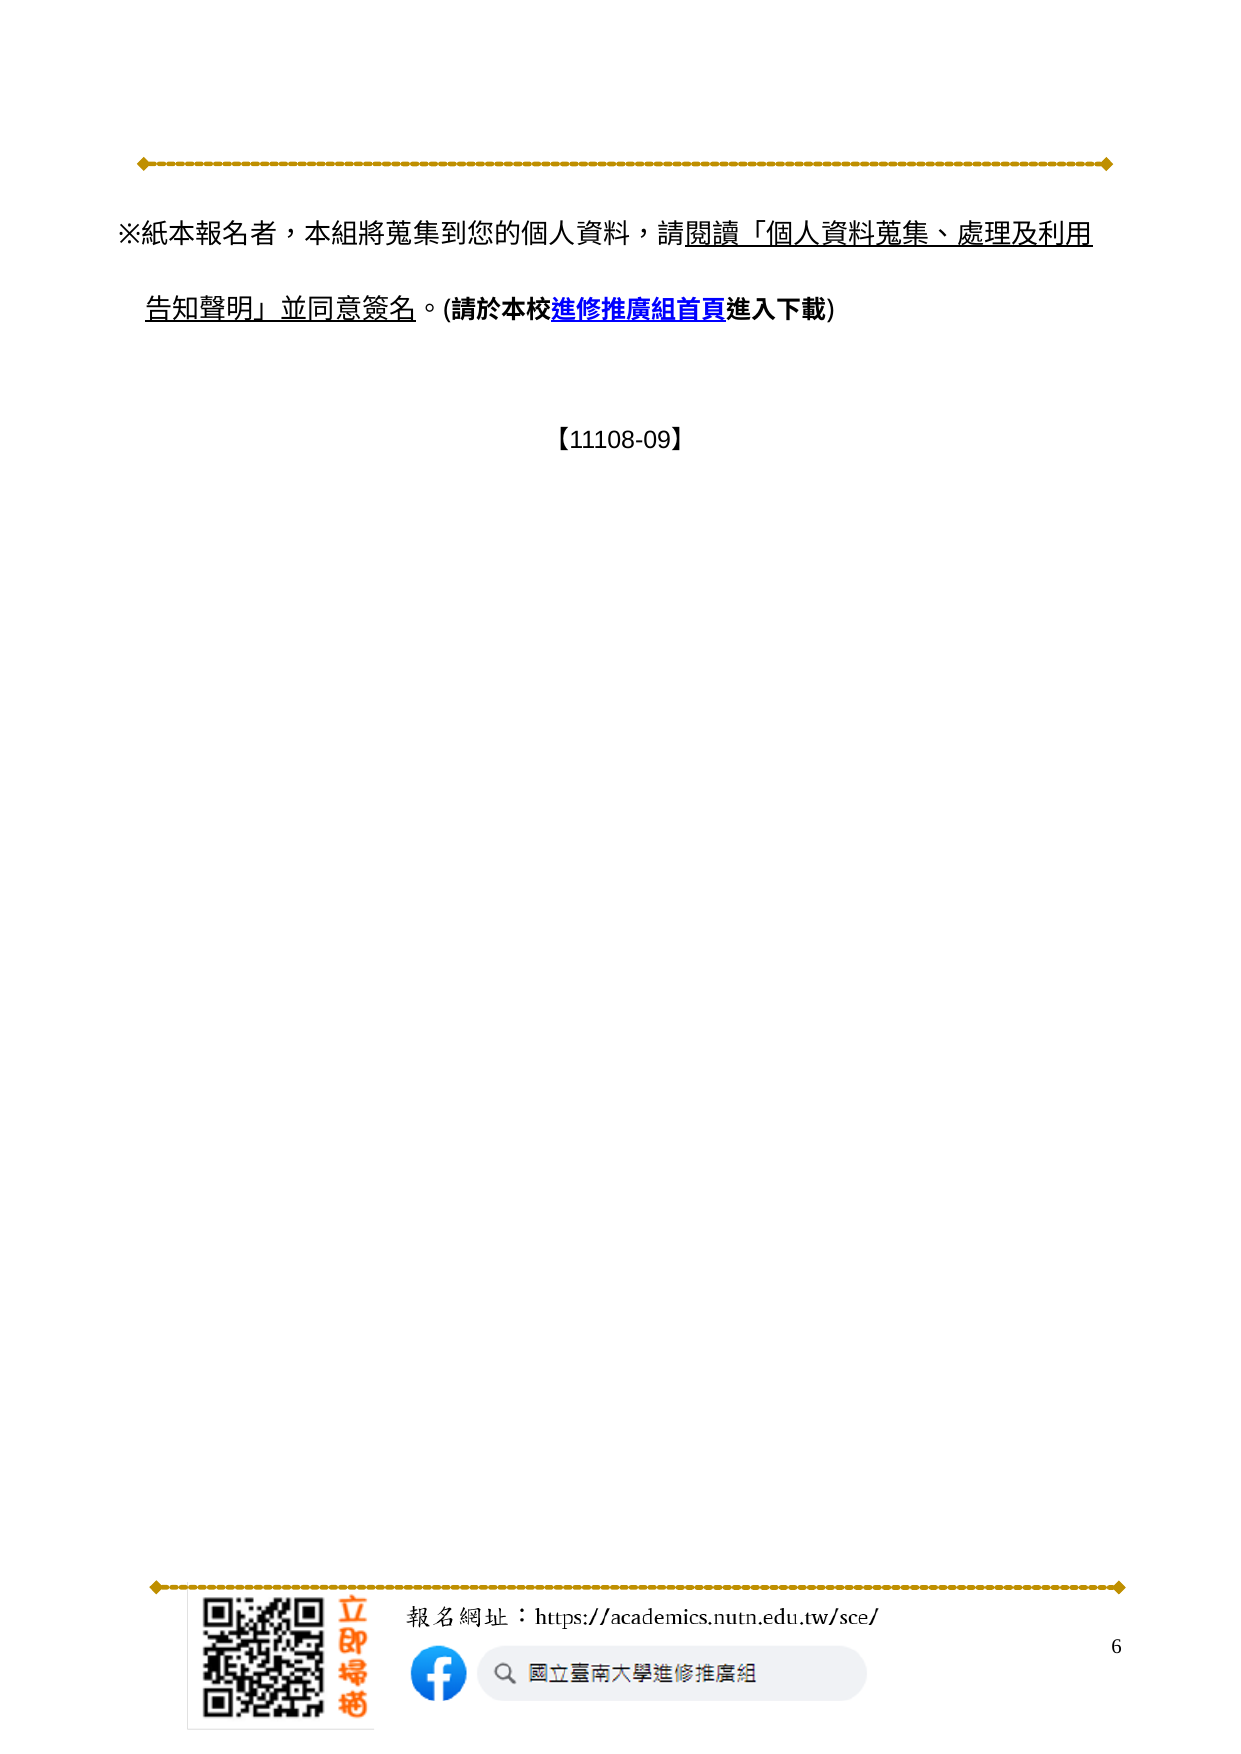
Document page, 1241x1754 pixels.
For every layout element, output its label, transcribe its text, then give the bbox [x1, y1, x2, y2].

picture [389, 1591, 899, 1709]
picture [187, 1589, 375, 1731]
text 【11108-09】 [118, 419, 1122, 456]
picture [187, 1582, 375, 1586]
text ※紙本報名者，本組將蒐集到您的個人資料，請閱讀「個人資料蒐集、處理及利用告知聲明」並同意簽名。(請於本校進修推廣組首頁進入下載) [118, 194, 1093, 344]
